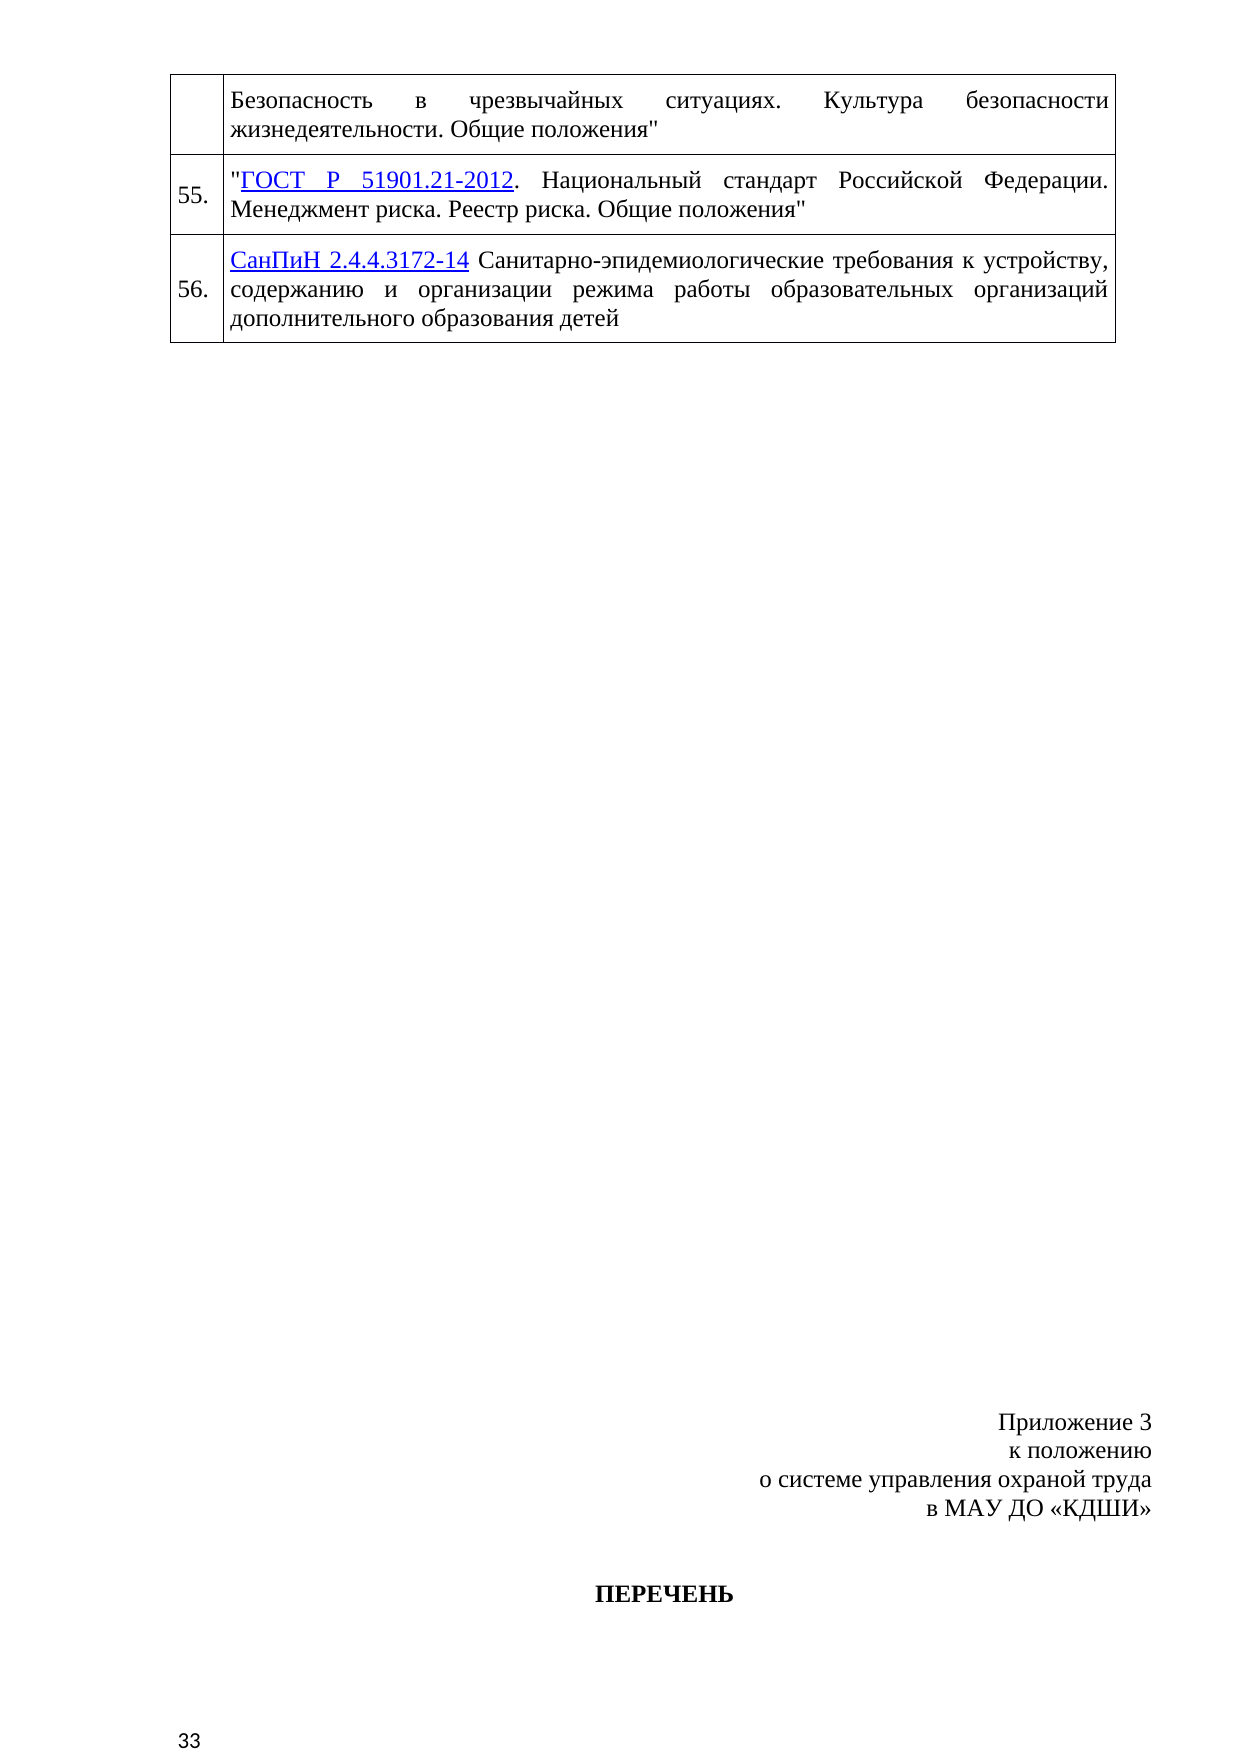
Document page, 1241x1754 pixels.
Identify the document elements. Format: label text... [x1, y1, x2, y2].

table_cell "ГОСТ Р 51901.21-2012. Национальный стандарт Российской Федерации. Менеджмент риска. Реестр риска. Общие положения" [224, 155, 1115, 233]
table_cell 56. [171, 235, 223, 342]
subtitle Приложение 3 [177, 1407, 1152, 1436]
text к положению [177, 1436, 1152, 1464]
table_cell Безопасность в чрезвычайных ситуациях. Культура безопасности жизнедеятельности. Общие положения" [224, 75, 1115, 154]
text о системе управления охраной труда [177, 1464, 1152, 1493]
text в МАУ ДО «КДШИ» [177, 1493, 1152, 1522]
table_cell СанПиН 2.4.4.3172-14 Санитарно-эпидемиологические требования к устройству, содержанию и организации режима работы образовательных организаций дополнительного образования детей [224, 235, 1115, 342]
table_cell [171, 75, 223, 154]
table_cell 55. [171, 155, 223, 233]
text ПЕРЕЧЕНЬ [177, 1579, 1152, 1608]
